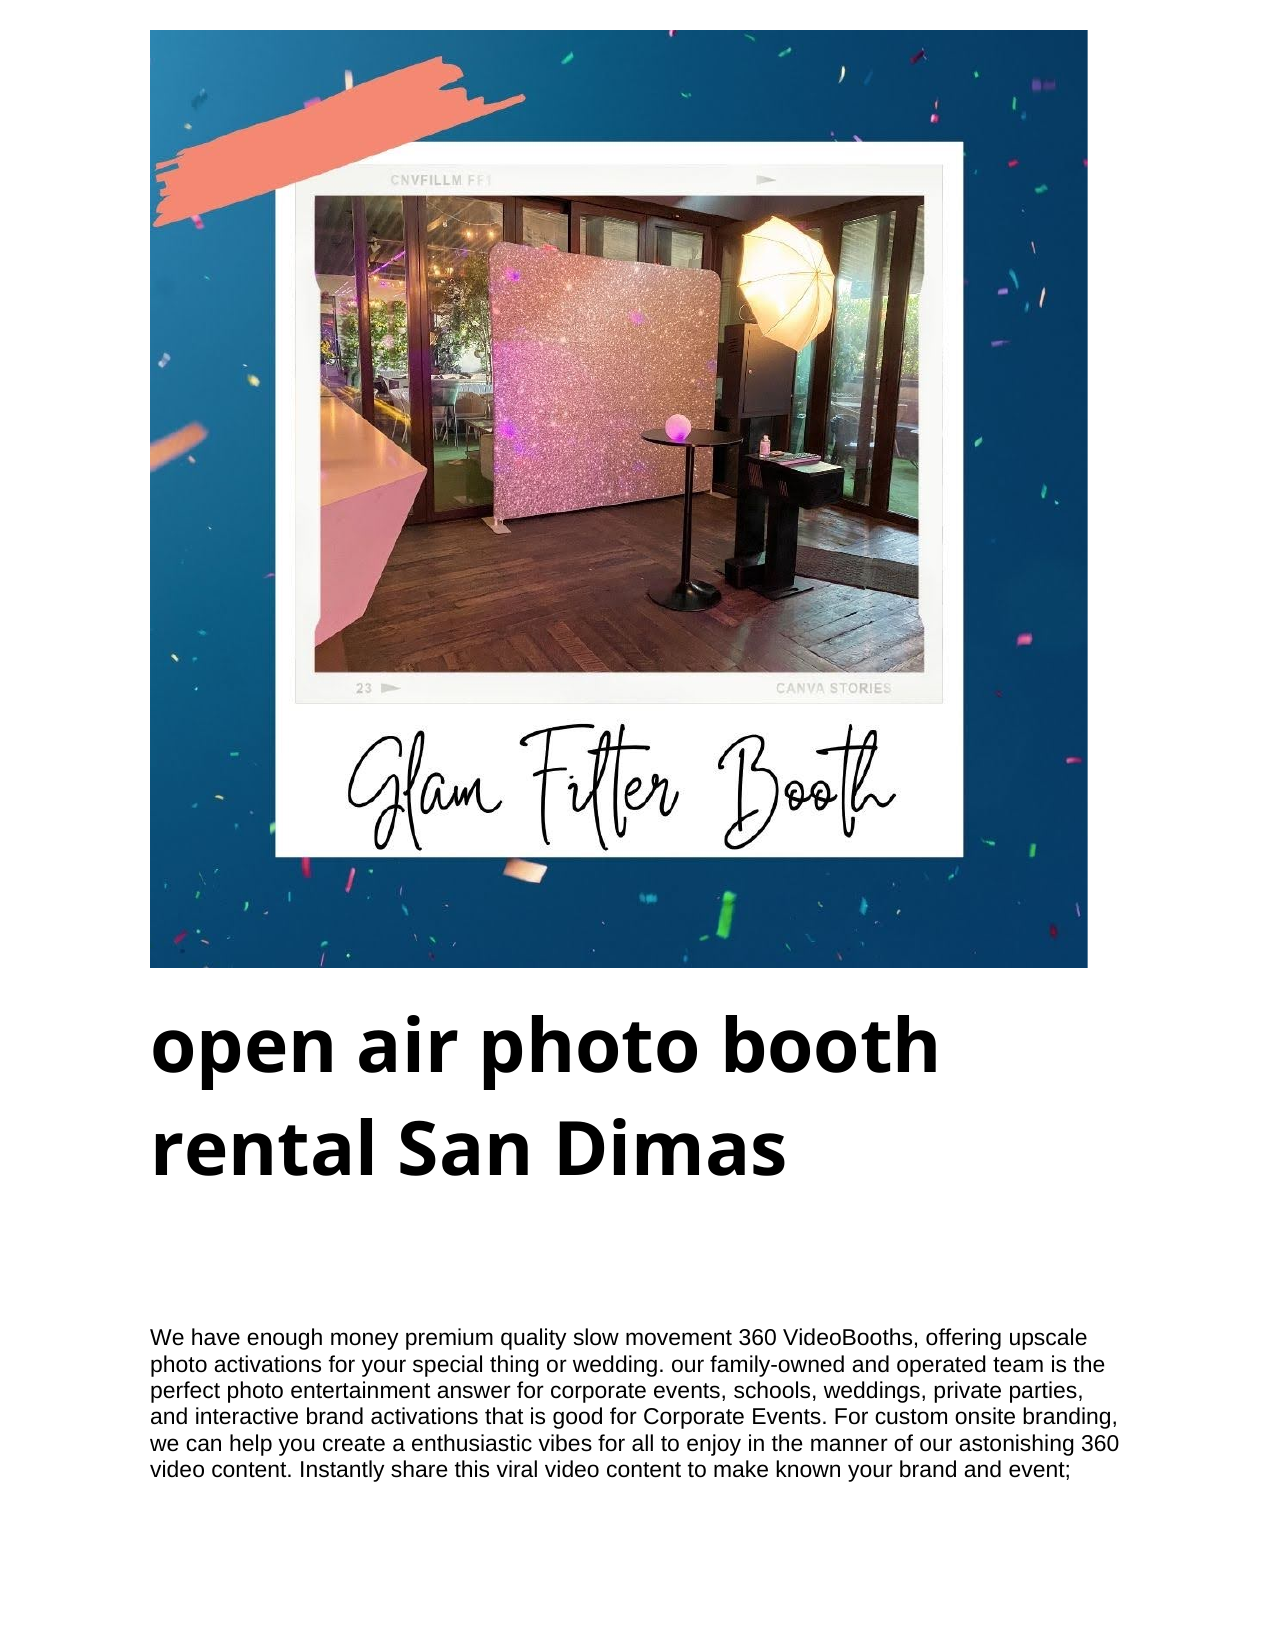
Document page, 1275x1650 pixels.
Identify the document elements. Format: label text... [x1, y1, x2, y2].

text We have enough money premium quality slow movement 360 VideoBooths, offering upscale photo activations for your special thing or wedding. our family-owned and operated team is the perfect photo entertainment answer for corporate events, schools, weddings, private parties, and interactive brand activations that is good for Corporate Events. For custom onsite branding, we can help you create a enthusiastic vibes for all to enjoy in the manner of our astonishing 360 video content. Instantly share this viral video content to make known your brand and event; [150, 1324, 1125, 1482]
subtitle open air photo booth rental San Dimas [150, 993, 1125, 1197]
picture [150, 30, 1088, 968]
